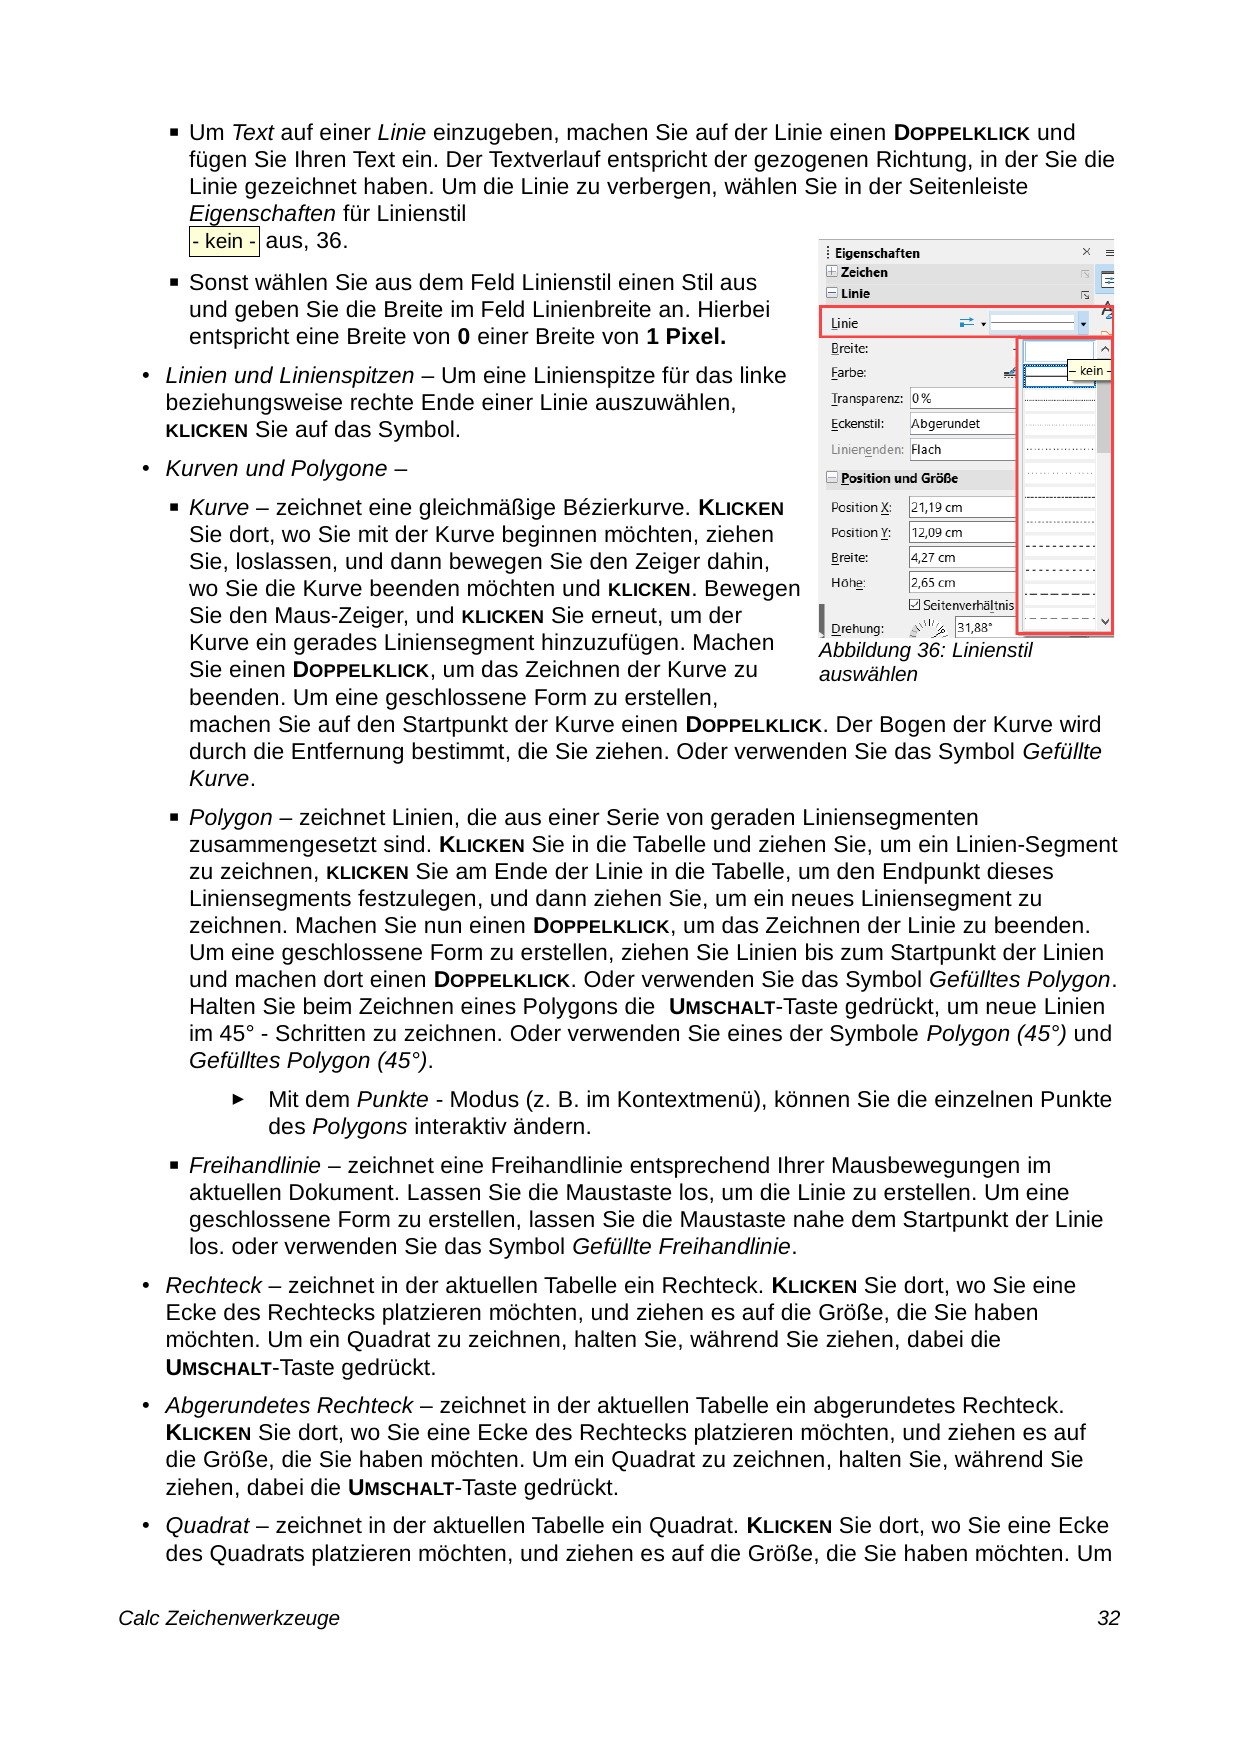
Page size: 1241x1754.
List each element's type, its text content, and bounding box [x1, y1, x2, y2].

list Um Text auf einer Linie einzugeben, machen Sie auf der Linie einen Doppelklick und fügen Sie Ihren Text ein. Der Textverlauf entspricht der gezogenen Richtung, in der Sie die Linie gezeichnet haben. Um die Linie zu verbergen, wählen Sie in der Seitenleiste Eigenschaften für Linienstil - kein - aus, Abbildung 36. [165, 118, 1122, 257]
list Freihandlinie – zeichnet eine Freihandlinie entsprechend Ihrer Mausbewegungen im aktuellen Dokument. Lassen Sie die Maustaste los, um die Linie zu erstellen. Um eine geschlossene Form zu erstellen, lassen Sie die Maustaste nahe dem Startpunkt der Linie los. oder verwenden Sie das Symbol Gefüllte Freihandlinie. [165, 1151, 1122, 1260]
list Linien und Linienspitzen – Um eine Linienspitze für das linke beziehungsweise rechte Ende einer Linie auszuwählen, klicken Sie auf das Symbol. [142, 361, 818, 443]
list Kurven und Polygone – [142, 454, 818, 481]
list Abgerundetes Rechteck – zeichnet in der aktuellen Tabelle ein abgerundetes Rechteck. Klicken Sie dort, wo Sie eine Ecke des Rechtecks platzieren möchten, und ziehen es auf die Größe, die Sie haben möchten. Um ein Quadrat zu zeichnen, halten Sie, während Sie ziehen, dabei die Umschalt-Taste gedrückt. [142, 1392, 1122, 1500]
picture [818, 239, 1115, 638]
list Kurve – zeichnet eine gleichmäßige Bézierkurve. Klicken Sie dort, wo Sie mit der Kurve beginnen möchten, ziehen Sie, loslassen, und dann bewegen Sie den Zeiger dahin, wo Sie die Kurve beenden möchten und klicken. Bewegen Sie den Maus-Zeiger, und klicken Sie erneut, um der Kurve ein gerades Liniensegment hinzuzufügen. Machen Sie einen Doppelklick, um das Zeichnen der Kurve zu beenden. Um eine geschlossene Form zu erstellen, machen Sie auf den Startpunkt der Kurve einen Doppelklick. Der Bogen der Kurve wird durch die Entfernung bestimmt, die Sie ziehen. Oder verwenden Sie das Symbol Gefüllte Kurve. [165, 493, 1122, 791]
list Rechteck – zeichnet in der aktuellen Tabelle ein Rechteck. Klicken Sie dort, wo Sie eine Ecke des Rechtecks platzieren möchten, und ziehen es auf die Größe, die Sie haben möchten. Um ein Quadrat zu zeichnen, halten Sie, während Sie ziehen, dabei die Umschalt-Taste gedrückt. [142, 1272, 1122, 1380]
list Abbildung 36: Linienstil auswählen [819, 638, 1114, 686]
list Sonst wählen Sie aus dem Feld Linienstil einen Stil aus und geben Sie die Breite im Feld Linienbreite an. Hierbei entspricht eine Breite von 0 einer Breite von 1 Pixel. [165, 268, 818, 349]
list Polygon – zeichnet Linien, die aus einer Serie von geraden Liniensegmenten zusammengesetzt sind. Klicken Sie in die Tabelle und ziehen Sie, um ein Linien-Segment zu zeichnen, klicken Sie am Ende der Linie in die Tabelle, um den Endpunkt dieses Linien­segments festzulegen, und dann ziehen Sie, um ein neues Liniensegment zu zeichnen. Machen Sie nun einen Doppelklick, um das Zeichnen der Linie zu beenden. Um eine geschlossene Form zu erstellen, ziehen Sie Linien bis zum Startpunkt der Linien und machen dort einen Doppelklick. Oder verwenden Sie das Symbol Gefülltes Polygon. Halten Sie beim Zeichnen eines Polygons die Umschalt-Taste gedrückt, um neue Linien im 45° - Schritten zu zeichnen. Oder verwenden Sie eines der Symbole Polygon (45°) und Gefülltes Polygon (45°). [165, 803, 1122, 1074]
list Quadrat – zeichnet in der aktuellen Tabelle ein Quadrat. Klicken Sie dort, wo Sie eine Ecke des Quadrats platzieren möchten, und ziehen es auf die Größe, die Sie haben möchten. Um [142, 1512, 1122, 1566]
list Mit dem Punkte - Modus (z. B. im Kontextmenü), können Sie die einzelnen Punkte des Polygons interaktiv ändern. [231, 1086, 1122, 1140]
